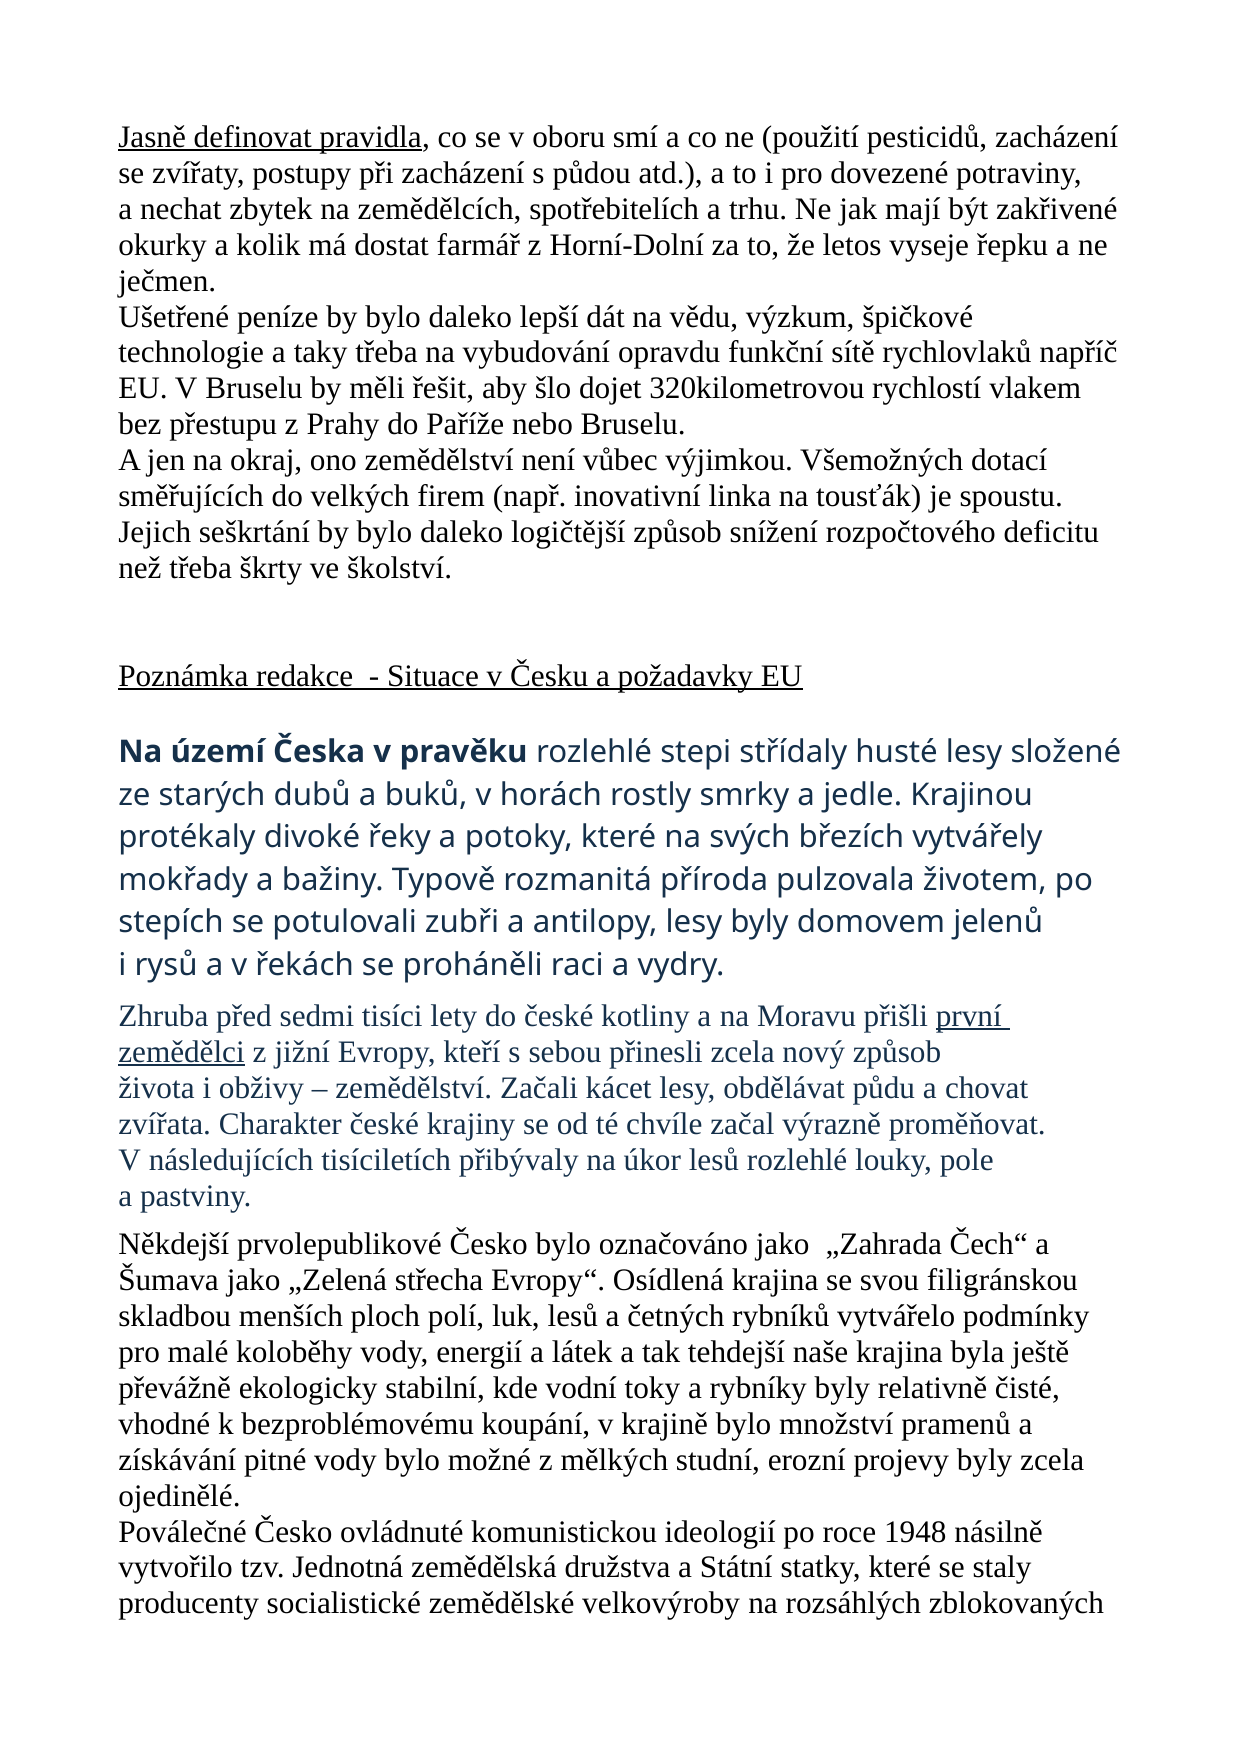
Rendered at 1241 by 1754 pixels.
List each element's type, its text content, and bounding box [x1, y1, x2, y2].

text Jasně definovat pravidla, co se v oboru smí a co ne (použití pesticidů, zacházení se zvířaty, postupy při zacházení s půdou atd.), a to i pro dovezené potraviny, a nechat zbytek na zemědělcích, spotřebitelích a trhu. Ne jak mají být zakřivené okurky a kolik má dostat farmář z Horní-Dolní za to, že letos vyseje řepku a ne ječmen. [118, 118, 1122, 298]
text Ušetřené peníze by bylo daleko lepší dát na vědu, výzkum, špičkové technologie a taky třeba na vybudování opravdu funkční sítě rychlovlaků napříč EU. V Bruselu by měli řešit, aby šlo dojet 320kilometrovou rychlostí vlakem bez přestupu z Prahy do Paříže nebo Bruselu. [118, 298, 1122, 442]
text A jen na okraj, ono zemědělství není vůbec výjimkou. Všemožných dotací směřujících do velkých firem (např. inovativní linka na tousťák) je spoustu. Jejich seškrtání by bylo daleko logičtější způsob snížení rozpočtového deficitu než třeba škrty ve školství. [118, 442, 1122, 585]
text Zhruba před sedmi tisíci lety do české kotliny a na Moravu přišli první zemědělci z jižní Evropy, kteří s sebou přinesli zcela nový způsob života i obživy – zemědělství. Začali kácet lesy, obdělávat půdu a chovat zvířata. Charakter české krajiny se od té chvíle začal výrazně proměňovat. V následujících tisíciletích přibývaly na úkor lesů rozlehlé louky, pole a pastviny. [118, 997, 1122, 1213]
text Na území Česka v pravěku rozlehlé stepi střídaly husté lesy složené ze starých dubů a buků, v horách rostly smrky a jedle. Krajinou protékaly divoké řeky a potoky, které na svých březích vytvářely mokřady a bažiny. Typově rozmanitá příroda pulzovala životem, po stepích se potulovali zubři a antilopy, lesy byly domovem jelenů i rysů a v řekách se proháněli raci a vydry. [118, 729, 1122, 985]
text Poválečné Česko ovládnuté komunistickou ideologií po roce 1948 násilně vytvořilo tzv. Jednotná zemědělská družstva a Státní statky, které se staly producenty socialistické zemědělské velkovýroby na rozsáhlých zblokovaných [118, 1513, 1122, 1621]
text Poznámka redakce - Situace v Česku a požadavky EU [118, 657, 1122, 693]
text Někdejší prvolepublikové Česko bylo označováno jako „Zahrada Čech“ a Šumava jako „Zelená střecha Evropy“. Osídlená krajina se svou filigránskou skladbou menších ploch polí, luk, lesů a četných rybníků vytvářelo podmínky pro malé koloběhy vody, energií a látek a tak tehdejší naše krajina byla ještě převážně ekologicky stabilní, kde vodní toky a rybníky byly relativně čisté, vhodné k bezproblémovému koupání, v krajině bylo množství pramenů a získávání pitné vody bylo možné z mělkých studní, erozní projevy byly zcela ojedinělé. [118, 1225, 1122, 1513]
